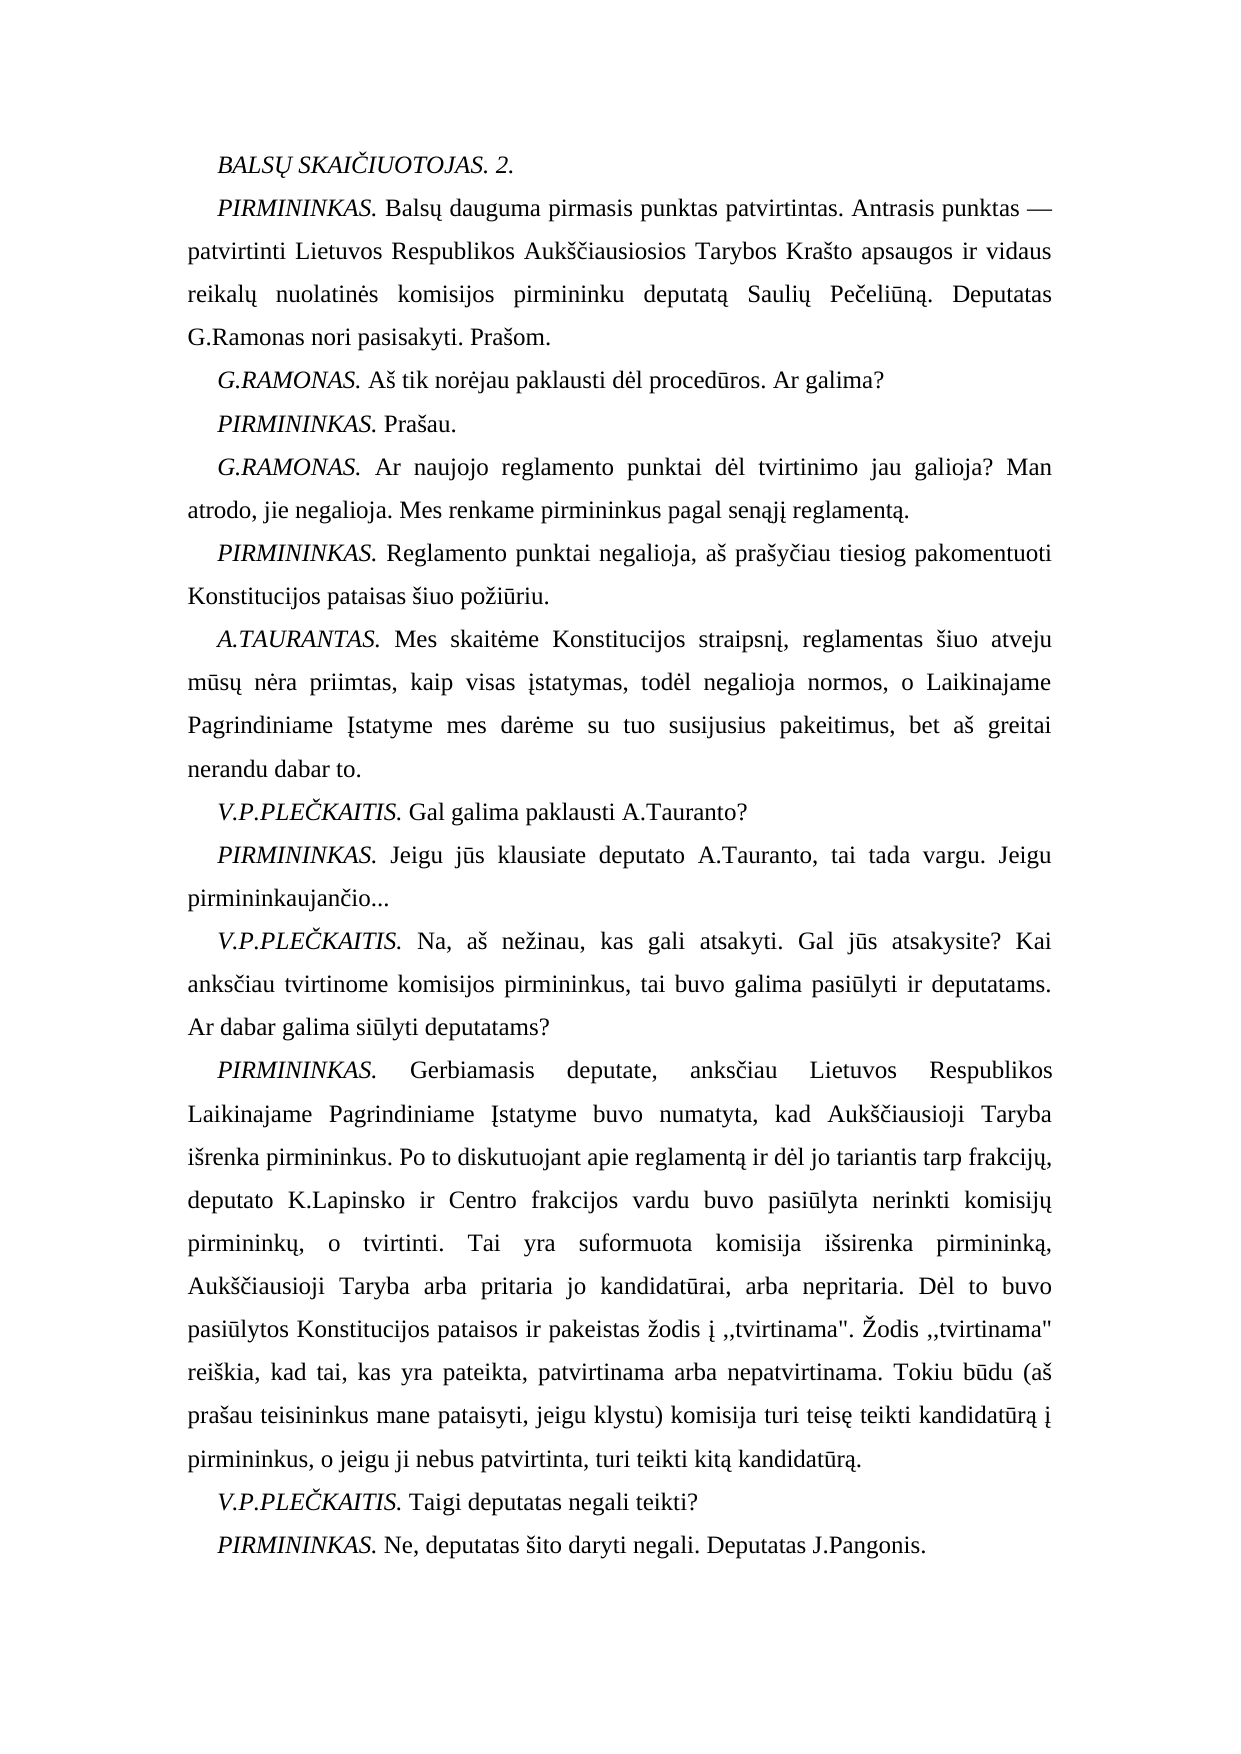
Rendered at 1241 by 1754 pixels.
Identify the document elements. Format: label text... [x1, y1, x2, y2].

text V.P.PLEČKAITIS. Taigi deputatas negali teikti? [187, 1487, 1053, 1516]
text G.RAMONAS. Ar naujojo reglamento punktai dėl tvirtinimo jau galioja? Man atrodo, jie negalioja. Mes renkame pirmininkus pagal senąjį reglamentą. [187, 452, 1053, 524]
text PIRMININKAS. Reglamento punktai negalioja, aš prašyčiau tiesiog pakomentuoti Konstitucijos pataisas šiuo požiūriu. [187, 538, 1053, 610]
text PIRMININKAS. Balsų dauguma pirmasis punktas patvirtintas. Antrasis punktas — patvirtinti Lietuvos Respublikos Aukščiausiosios Tarybos Krašto apsaugos ir vidaus reikalų nuolatinės komisijos pirmininku deputatą Saulių Pečeliūną. Deputatas G.Ramonas nori pasisakyti. Prašom. [187, 193, 1053, 351]
text V.P.PLEČKAITIS. Gal galima paklausti A.Tauranto? [187, 797, 1053, 826]
text A.TAURANTAS. Mes skaitėme Konstitucijos straipsnį, reglamentas šiuo atveju mūsų nėra priimtas, kaip visas įstatymas, todėl negalioja normos, o Laikinajame Pagrindiniame Įstatyme mes darėme su tuo susijusius pakeitimus, bet aš greitai nerandu dabar to. [187, 624, 1053, 782]
text PIRMININKAS. Prašau. [187, 409, 1053, 437]
text PIRMININKAS. Gerbiamasis deputate, anksčiau Lietuvos Respublikos Laikinajame Pagrindiniame Įstatyme buvo numatyta, kad Aukščiausioji Taryba išrenka pirmininkus. Po to diskutuojant apie reglamentą ir dėl jo tariantis tarp frakcijų, deputato K.Lapinsko ir Centro frakcijos vardu buvo pasiūlyta nerinkti komisijų pirmininkų, o tvirtinti. Tai yra suformuota komisija išsirenka pirmininką, Aukščiausioji Taryba arba pritaria jo kandidatūrai, arba nepritaria. Dėl to buvo pasiūlytos Konstitucijos pataisos ir pakeistas žodis į ,,tvirtinama". Žodis ,,tvirtinama" reiškia, kad tai, kas yra pateikta, patvirtinama arba nepatvirtinama. Tokiu būdu (aš prašau teisininkus mane pataisyti, jeigu klystu) komisija turi teisę teikti kandidatūrą į pirmininkus, o jeigu ji nebus patvirtinta, turi teikti kitą kandidatūrą. [187, 1056, 1053, 1472]
text G.RAMONAS. Aš tik norėjau paklausti dėl procedūros. Ar galima? [187, 366, 1053, 394]
text PIRMININKAS. Jeigu jūs klausiate deputato A.Tauranto, tai tada vargu. Jeigu pirmininkaujančio... [187, 840, 1053, 912]
text V.P.PLEČKAITIS. Na, aš nežinau, kas gali atsakyti. Gal jūs atsakysite? Kai anksčiau tvirtinome komisijos pirmininkus, tai buvo galima pasiūlyti ir deputatams. Ar dabar galima siūlyti deputatams? [187, 926, 1053, 1041]
text PIRMININKAS. Ne, deputatas šito daryti negali. Deputatas J.Pangonis. [187, 1530, 1053, 1559]
text BALSŲ SKAIČIUOTOJAS. 2. [187, 150, 1053, 179]
